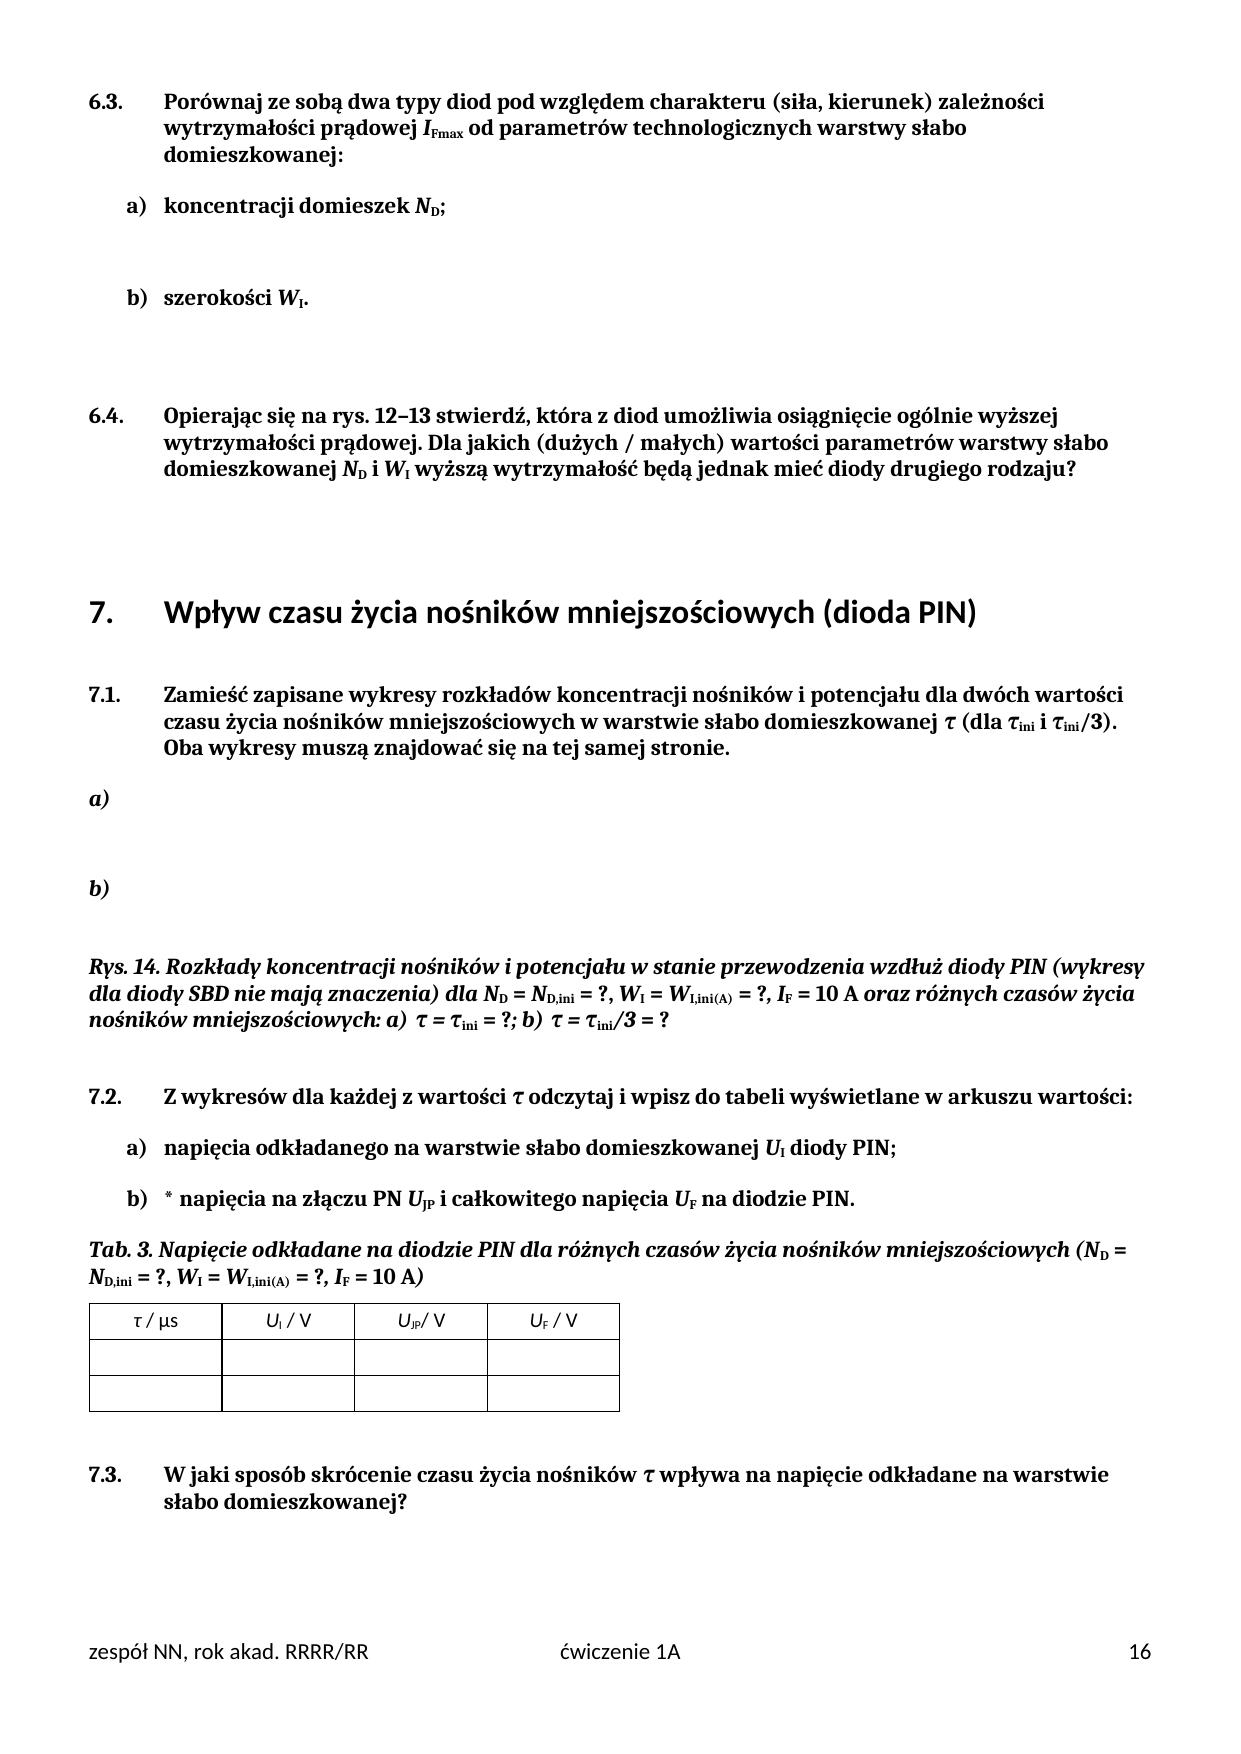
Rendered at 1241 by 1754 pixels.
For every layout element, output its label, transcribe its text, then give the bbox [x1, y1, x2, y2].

table_cell [90, 1340, 221, 1375]
subtitle Z wykresów dla każdej z wartości τ odczytaj i wpisz do tabeli wyświetlane w arkuszu wartości: [88, 1083, 1152, 1110]
table_header UI / V [223, 1304, 354, 1339]
table_cell [488, 1340, 619, 1375]
table_cell [355, 1340, 487, 1375]
table_cell [90, 1376, 221, 1411]
subtitle Zamieść zapisane wykresy rozkładów koncentracji nośników i potencjału dla dwóch wartości czasu życia nośników mniejszościowych w warstwie słabo domieszkowanej τ (dla τini i τini/3). Oba wykresy muszą znajdować się na tej samej stronie. [88, 682, 1152, 761]
table_cell [223, 1376, 354, 1411]
subtitle Opierając się na rys. 12–13 stwierdź, która z diod umożliwia osiągnięcie ogólnie wyższej wytrzymałości prądowej. Dla jakich (dużych / małych) wartości parametrów warstwy słabo domieszkowanej ND i WI wyższą wytrzymałość będą jednak mieć diody drugiego rodzaju? [88, 403, 1152, 482]
table_header UJP/ V [355, 1304, 487, 1339]
table_cell [223, 1340, 354, 1375]
table_header τ / µs [90, 1304, 221, 1339]
text b) [88, 876, 1152, 903]
text Tab. 3. Napięcie odkładane na diodzie PIN dla różnych czasów życia nośników mniejszościowych (ND = ND,ini = ?, WI = WI,ini(A) = ?, IF = 10 A) [88, 1237, 1152, 1290]
subtitle W jaki sposób skrócenie czasu życia nośników τ wpływa na napięcie odkładane na warstwie słabo domieszkowanej? [88, 1462, 1152, 1515]
subtitle * napięcia na złączu PN UJP i całkowitego napięcia UF na diodzie PIN. [126, 1186, 1152, 1212]
subtitle napięcia odkładanego na warstwie słabo domieszkowanej UI diody PIN; [126, 1135, 1152, 1161]
subtitle koncentracji domieszek ND; [126, 193, 1152, 219]
table_header UF / V [488, 1304, 619, 1339]
table_cell [355, 1376, 487, 1411]
text Rys. 14. Rozkłady koncentracji nośników i potencjału w stanie przewodzenia wzdłuż diody PIN (wykresy dla diody SBD nie mają znaczenia) dla ND = ND,ini = ?, WI = WI,ini(A) = ?, IF = 10 A oraz różnych czasów życia nośników mniejszościowych: a) τ = τini = ?; b) τ = τini/3 = ? [88, 954, 1152, 1033]
subtitle szerokości WI. [126, 285, 1152, 312]
table_cell [488, 1376, 619, 1411]
subtitle Wpływ czasu życia nośników mniejszościowych (dioda PIN) [88, 598, 1152, 632]
text a) [88, 786, 1152, 812]
subtitle Porównaj ze sobą dwa typy diod pod względem charakteru (siła, kierunek) zależności wytrzymałości prądowej IFmax od parametrów technologicznych warstwy słabo domieszkowanej: [88, 88, 1152, 168]
